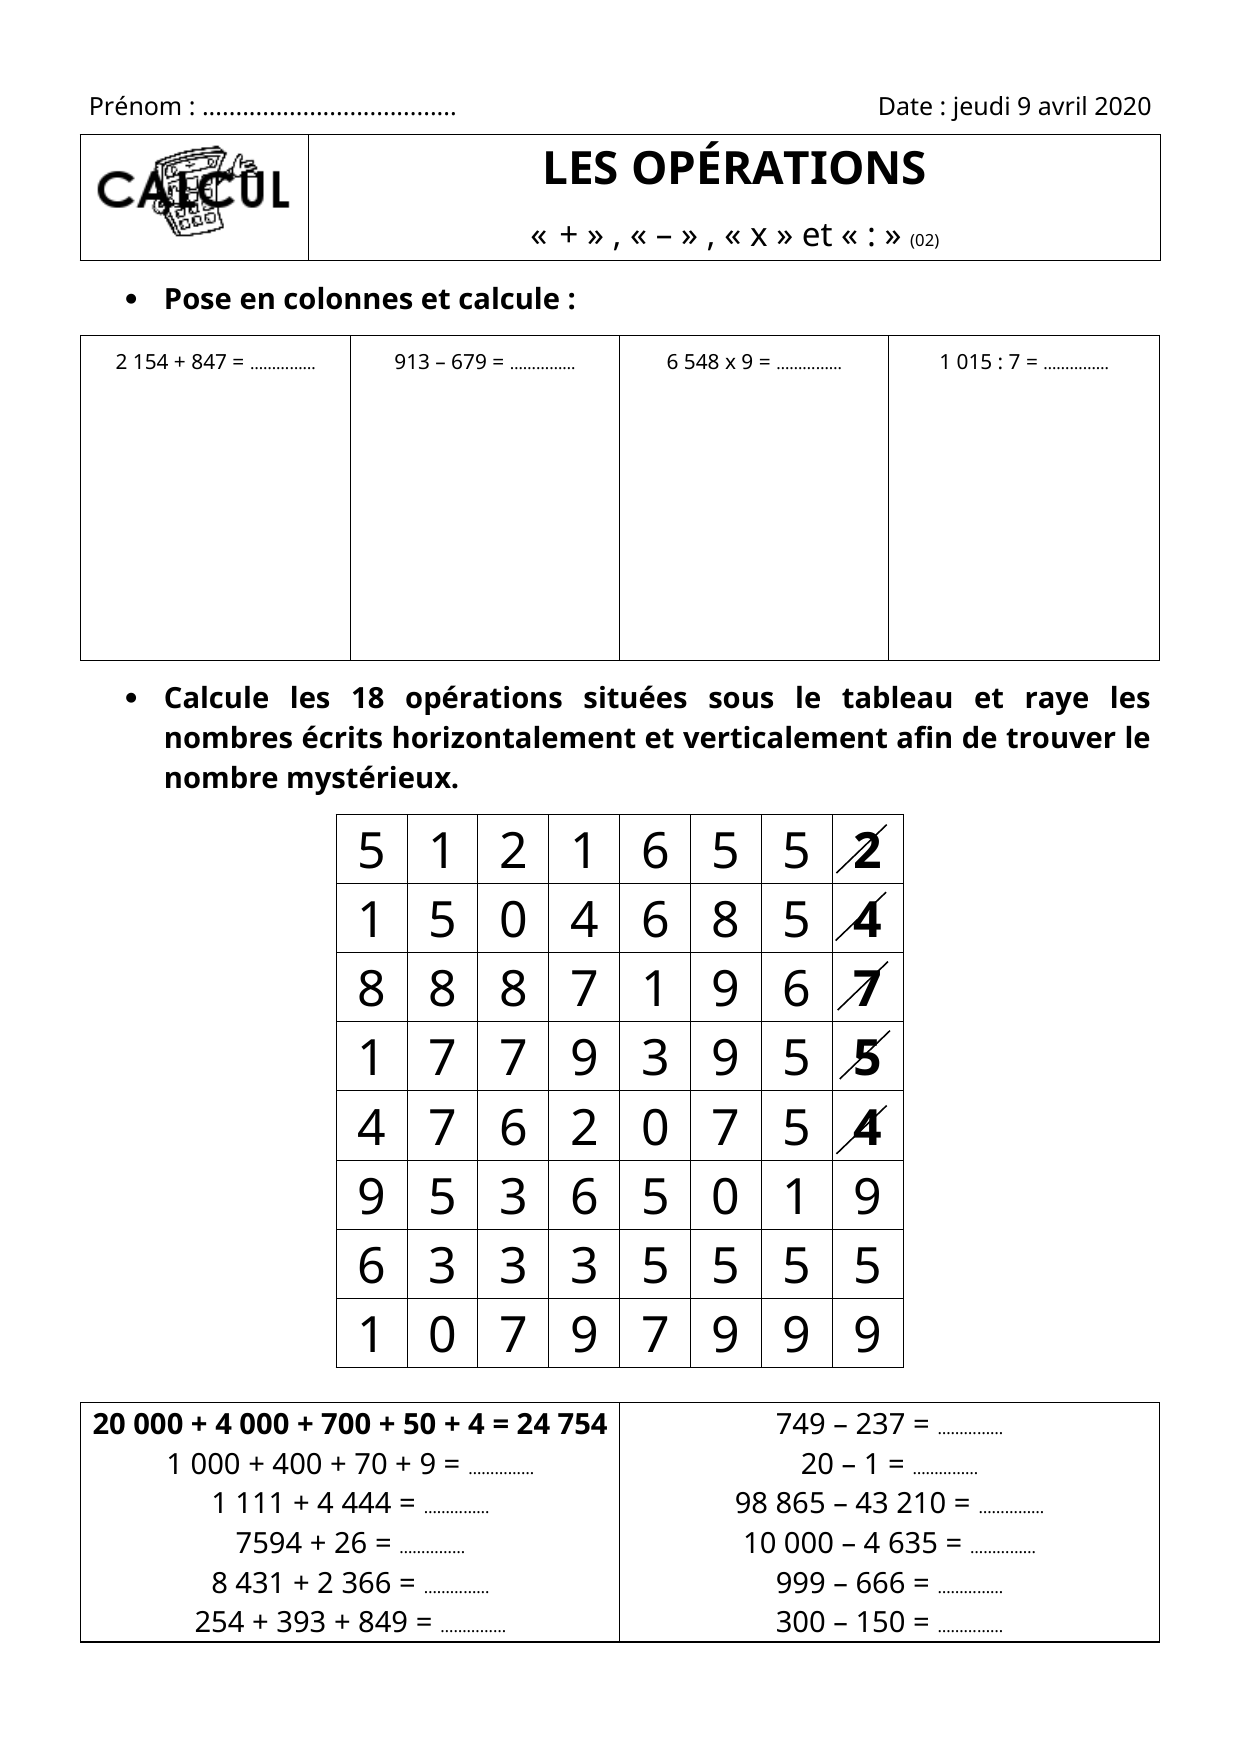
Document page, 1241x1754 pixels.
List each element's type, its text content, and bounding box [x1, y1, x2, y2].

table_cell 7 [833, 953, 903, 1021]
table_cell 3 [620, 1022, 690, 1090]
table_header 1 [408, 815, 477, 883]
list Calcule les 18 opérations situées sous le tableau et raye les nombres écrits horizontalement et verticalement afin de trouver le nombre mystérieux. [126, 678, 1152, 797]
table_cell 9 [691, 1299, 761, 1367]
table_cell 5 [833, 1022, 903, 1090]
table_cell 7 [620, 1299, 690, 1367]
table_cell 1 [337, 884, 407, 952]
table_cell 0 [620, 1091, 690, 1159]
table_cell 1 [762, 1161, 832, 1229]
table_cell [351, 387, 561, 659]
table_cell 9 [549, 1299, 619, 1367]
table_cell 4 [549, 884, 619, 952]
table_cell [620, 387, 826, 659]
table_cell 9 [833, 1299, 903, 1367]
table_header 5 [337, 815, 407, 883]
table_cell [81, 376, 350, 387]
table_header 20 000 + 4 000 + 700 + 50 + 4 = 24 754 1 000 + 400 + 70 + 9 = …………… 1 111 + 4 444 = …………… 7594 + 26 = …………… 8 431 + 2 366 = …………… 254 + 393 + 849 = …………… [81, 1403, 619, 1641]
table_header 5 [691, 815, 761, 883]
table_cell 8 [408, 953, 477, 1021]
table_cell 5 [408, 1161, 477, 1229]
table_cell 8 [337, 953, 407, 1021]
table_header [81, 336, 350, 347]
table_cell 0 [478, 884, 548, 952]
table_cell 2 154 + 847 = …………… [81, 347, 350, 376]
table_cell 5 [833, 1230, 903, 1298]
table_cell 1 [337, 1299, 407, 1367]
table_header 2 [478, 815, 548, 883]
table_cell 4 [833, 1091, 903, 1159]
table_cell 8 [478, 953, 548, 1021]
table_cell 1 [337, 1022, 407, 1090]
table_cell 7 [478, 1299, 548, 1367]
table_cell 4 [833, 884, 903, 952]
table_cell [280, 387, 350, 659]
table_cell 5 [762, 1230, 832, 1298]
table_cell 6 548 x 9 = …………… [620, 347, 888, 376]
table_cell [620, 376, 888, 387]
table_header Date : jeudi 9 avril 2020 [505, 89, 1159, 123]
table_cell 5 [691, 1230, 761, 1298]
table_cell 9 [691, 1022, 761, 1090]
table_header [620, 336, 888, 347]
table_cell 0 [691, 1161, 761, 1229]
table_cell 7 [408, 1022, 477, 1090]
table_cell 1 015 : 7 = …………… [889, 347, 1159, 376]
table_header Prénom : ...................................... [81, 89, 505, 123]
table_cell 4 [337, 1091, 407, 1159]
table_cell 7 [408, 1091, 477, 1159]
table_cell 9 [762, 1299, 832, 1367]
table_cell 5 [620, 1230, 690, 1298]
table_cell 7 [478, 1022, 548, 1090]
table_cell [81, 387, 280, 659]
table_cell 2 [549, 1091, 619, 1159]
table_cell 3 [408, 1230, 477, 1298]
list Pose en colonnes et calcule : [126, 278, 1152, 318]
table_cell 9 [337, 1161, 407, 1229]
picture [87, 135, 302, 246]
table_header [351, 336, 619, 347]
table_header 1 [549, 815, 619, 883]
table_cell [889, 387, 1092, 659]
table_cell 5 [620, 1161, 690, 1229]
table_cell 3 [549, 1230, 619, 1298]
table_cell 0 [408, 1299, 477, 1367]
table_cell [1092, 387, 1159, 659]
table_cell 6 [549, 1161, 619, 1229]
table_cell 913 – 679 = …………… [351, 347, 619, 376]
table_cell 5 [762, 1022, 832, 1090]
table_cell 9 [549, 1022, 619, 1090]
table_cell 6 [620, 884, 690, 952]
table_cell 5 [762, 884, 832, 952]
table_cell 7 [691, 1091, 761, 1159]
table_cell [889, 376, 1159, 387]
table_cell 5 [762, 1091, 832, 1159]
table_cell 7 [549, 953, 619, 1021]
table_header [889, 336, 1159, 347]
table_cell [826, 387, 888, 659]
table_cell 3 [478, 1230, 548, 1298]
table_cell [561, 387, 619, 659]
table_cell 8 [691, 884, 761, 952]
table_header 749 – 237 = …………… 20 – 1 = …………… 98 865 – 43 210 = …………… 10 000 – 4 635 = …………… 999 – 666 = …………… 300 – 150 = …………… [620, 1403, 1159, 1641]
table_cell 6 [762, 953, 832, 1021]
table_cell 3 [478, 1161, 548, 1229]
table_cell 6 [337, 1230, 407, 1298]
table_cell 9 [833, 1161, 903, 1229]
table_header 6 [620, 815, 690, 883]
table_header 5 [762, 815, 832, 883]
table_header [81, 135, 308, 260]
table_cell 5 [408, 884, 477, 952]
table_cell [351, 376, 619, 387]
table_header LES OPÉRATIONS « + » , « – » , « x » et « : » (02) [309, 135, 1160, 260]
table_cell 9 [691, 953, 761, 1021]
table_cell 1 [620, 953, 690, 1021]
table_header 2 [833, 815, 903, 883]
table_cell 6 [478, 1091, 548, 1159]
